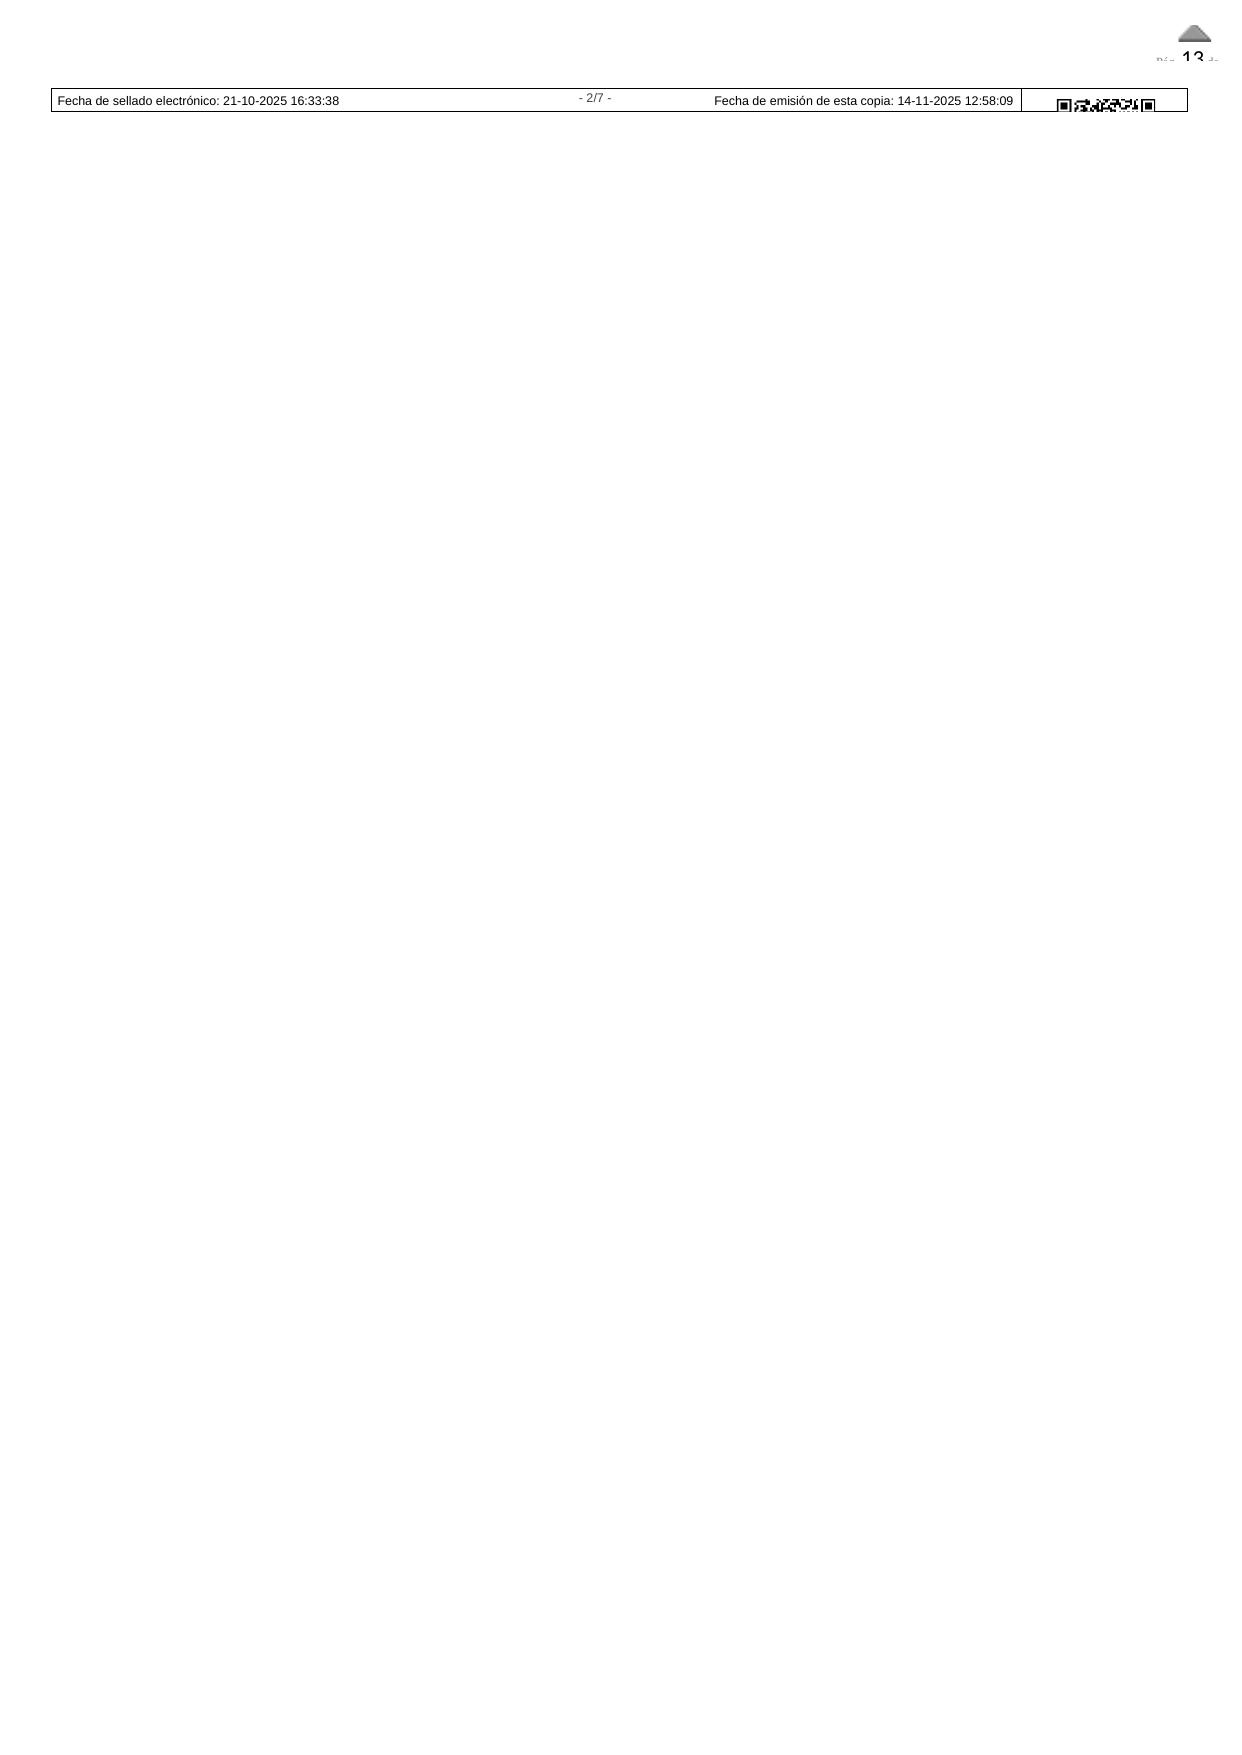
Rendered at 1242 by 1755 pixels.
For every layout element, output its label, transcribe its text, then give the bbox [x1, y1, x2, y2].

table_header [1022, 89, 1187, 111]
table_cell Fecha de sellado electrónico: 21-10-2025 16:33:38 - 2/7 - Fecha de emisión de esta copia: 14-11-2025 12:58:09 [52, 89, 1021, 111]
